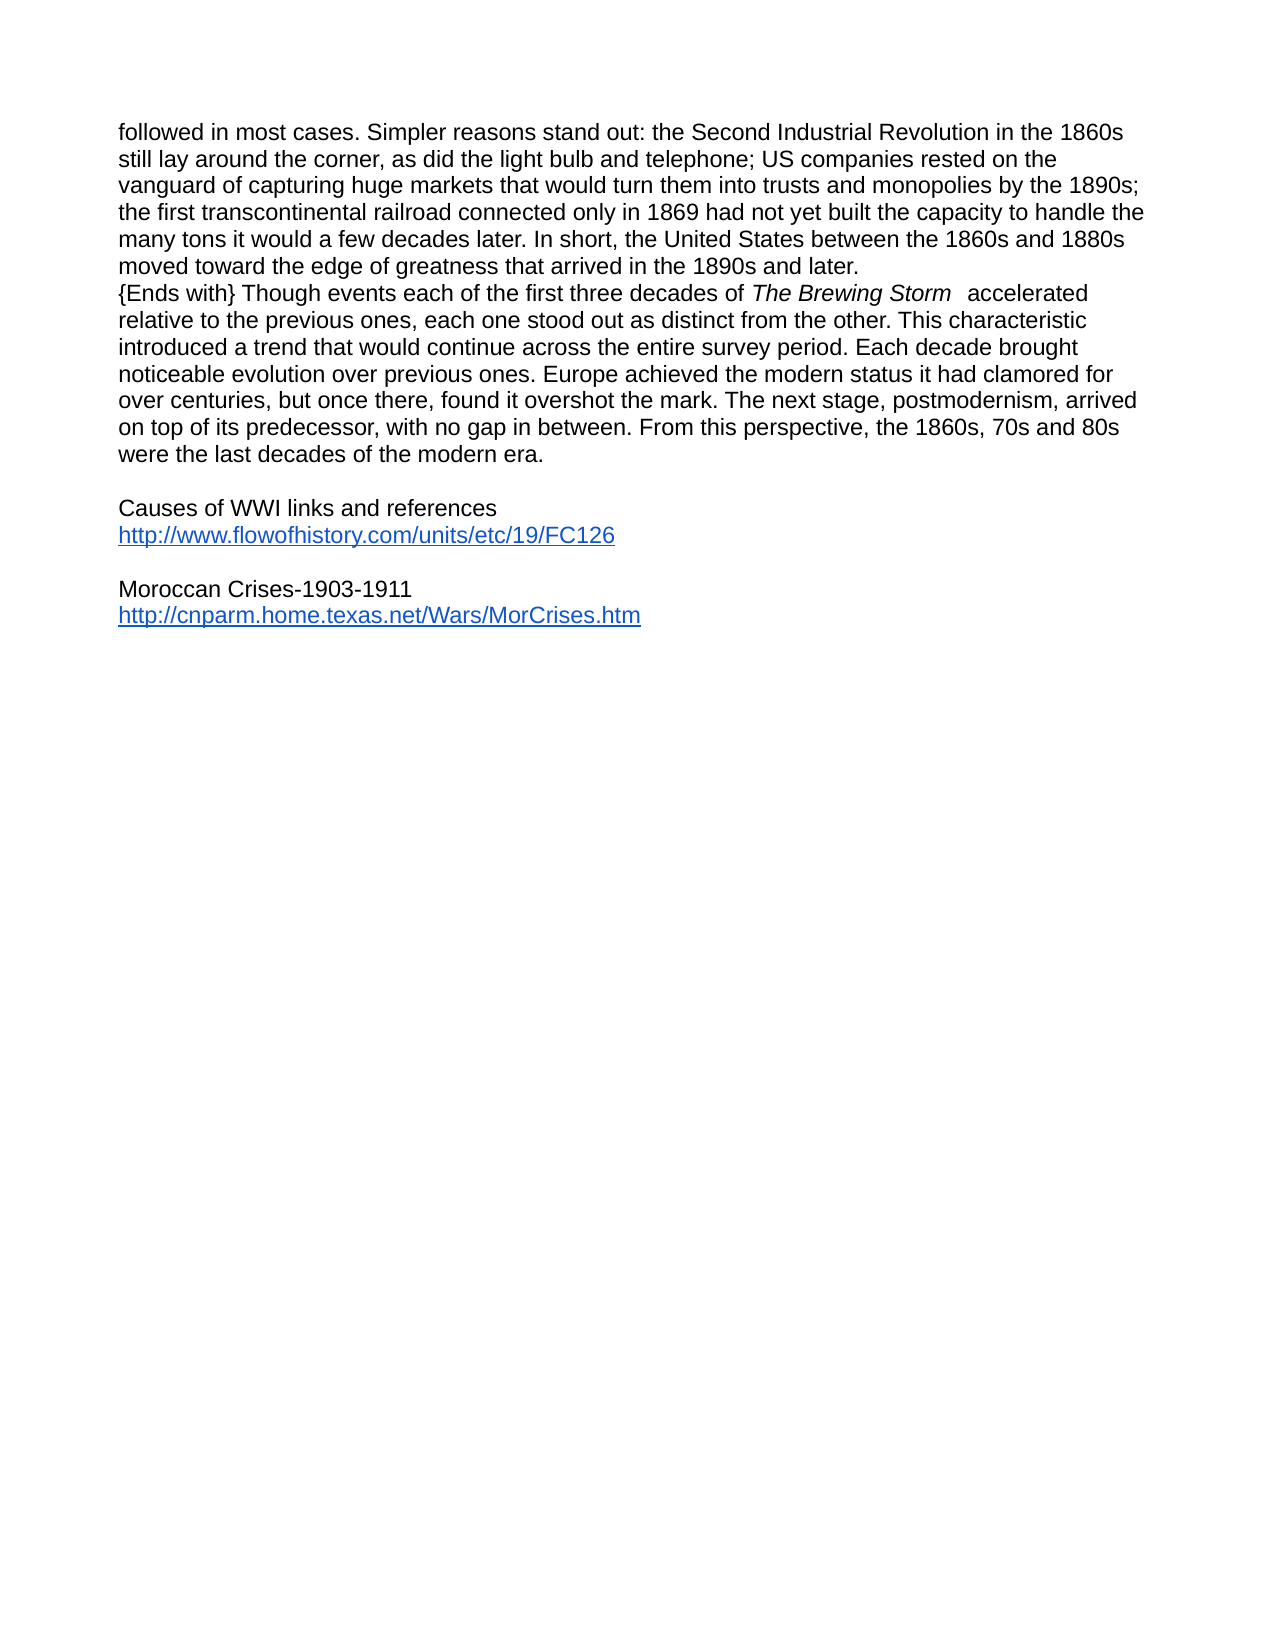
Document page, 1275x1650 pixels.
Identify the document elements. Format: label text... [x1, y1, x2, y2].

text followed in most cases. Simpler reasons stand out: the Second Industrial Revolution in the 1860s still lay around the corner, as did the light bulb and telephone; US companies rested on the vanguard of capturing huge markets that would turn them into trusts and monopolies by the 1890s; the first transcontinental railroad connected only in 1869 had not yet built the capacity to handle the many tons it would a few decades later. In short, the United States between the 1860s and 1880s moved toward the edge of greatness that arrived in the 1890s and later. {Ends with} Though events each of the first three decades of The Brewing Storm accelerated relative to the previous ones, each one stood out as distinct from the other. This characteristic introduced a trend that would continue across the entire survey period. Each decade brought noticeable evolution over previous ones. Europe achieved the modern status it had clamored for over centuries, but once there, found it overshot the mark. The next stage, postmodernism, arrived on top of its predecessor, with no gap in between. From this perspective, the 1860s, 70s and 80s were the last decades of the modern era. Causes of WWI links and references http://www.flowofhistory.com/units/etc/19/FC126 Moroccan Crises-1903-1911 http://cnparm.home.texas.net/Wars/MorCrises.htm [118, 118, 1157, 657]
